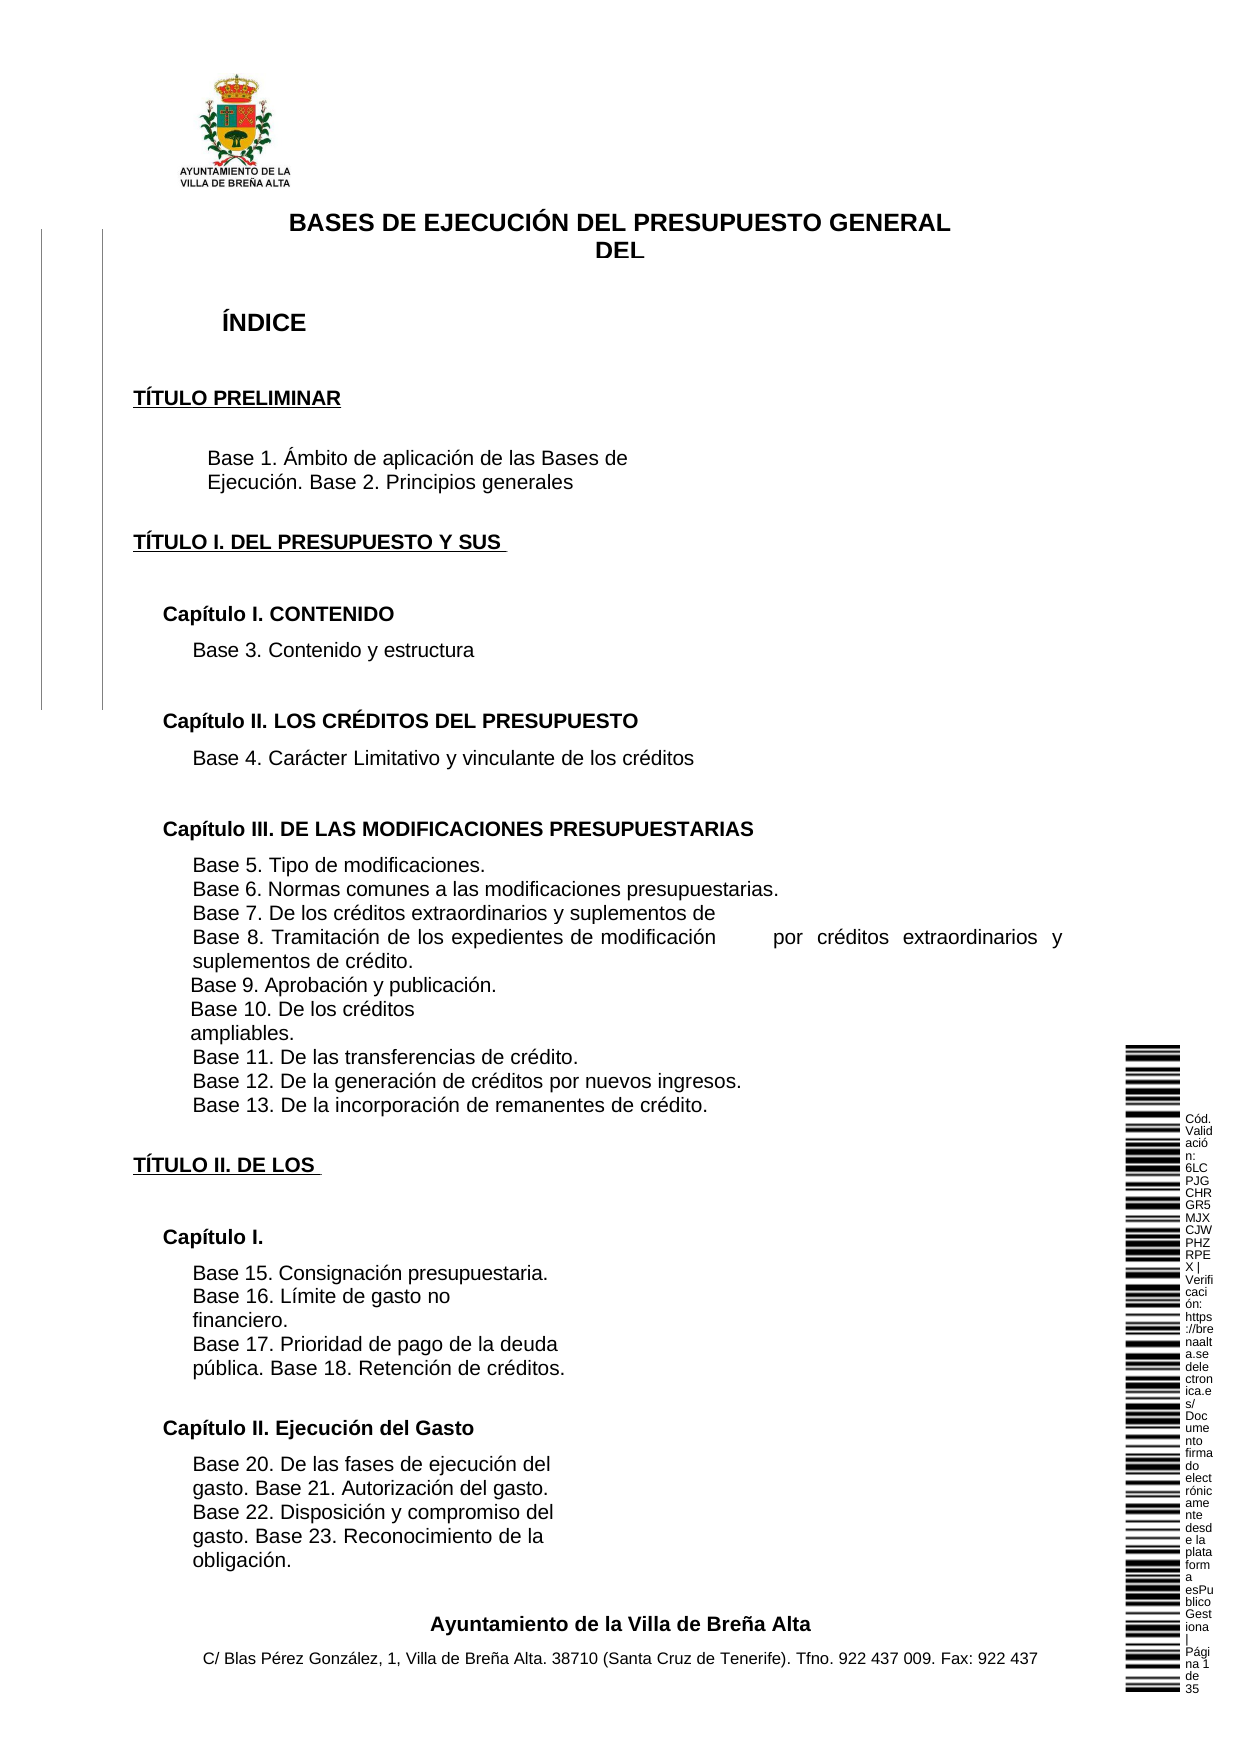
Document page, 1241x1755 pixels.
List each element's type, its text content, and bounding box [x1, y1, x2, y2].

text Base 5. Tipo de modificaciones. [192, 853, 782, 877]
text Base 6. Normas comunes a las modificaciones presupuestarias. Base 7. De los créditos extraordinarios y suplementos de crédito. [192, 877, 781, 927]
text créditos [817, 925, 890, 949]
text Capítulo II. LOS CRÉDITOS DEL PRESUPUESTO [163, 709, 845, 733]
text ÍNDICE [222, 308, 308, 337]
text TÍTULO PRELIMINAR [133, 386, 342, 407]
text TÍTULO I. DEL PRESUPUESTO Y SUS MODIFICACIONES [133, 530, 684, 556]
text Base 3. Contenido y estructura presupuestaria. [192, 637, 620, 664]
text Base 4. Carácter Limitativo y vinculante de los créditos presupuestarios. [192, 745, 845, 772]
text Capítulo I. [163, 1224, 629, 1248]
text Base 12. De la generación de créditos por nuevos ingresos. Base 13. De la incorporación de remanentes de crédito. [192, 1069, 760, 1117]
text Base 17. Prioridad de pago de la deuda pública. Base 18. Retención de créditos. [192, 1332, 629, 1380]
text Ayuntamiento de la Villa de Breña Alta [187, 1612, 1053, 1636]
text Base 9. Aprobación y publicación. Base 10. De los créditos ampliables. [190, 973, 522, 1045]
text C/ Blas Pérez González, 1, Villa de Breña Alta. 38710 (Santa Cruz de Tenerife). Tfno. 922 437 009. Fax: 922 437 597 [187, 1648, 1053, 1670]
text Capítulo I. CONTENIDO [163, 602, 620, 626]
text Base 22. Disposición y compromiso del gasto. Base 23. Reconocimiento de la obligación. [192, 1500, 610, 1572]
text BASES DE EJECUCIÓN DEL PRESUPUESTO GENERAL DEL [260, 208, 979, 258]
text Base 20. De las fases de ejecución del gasto. Base 21. Autorización del gasto. [192, 1452, 605, 1500]
text TÍTULO II. DE LOS GASTOS [133, 1153, 405, 1179]
text Capítulo II. Ejecución del Gasto [163, 1416, 766, 1440]
text Base 11. De las transferencias de crédito. [192, 1045, 760, 1069]
text Cód. Validación: 6LCPJGCHRGR5MJXCJWPHZRPEX | Verificación: https://brenaalta.sedelectronica.es/ Documento firmado electrónicamente desde la plataforma esPublico Gestiona | Página 1 de 35 [1185, 1113, 1214, 1693]
text Base 8. Tramitación de los expedientes de modificación suplementos de crédito. [192, 925, 760, 973]
text Base 1. Ámbito de aplicación de las Bases de Ejecución. Base 2. Principios generales [207, 446, 722, 494]
text Capítulo III. DE LAS MODIFICACIONES PRESUPUESTARIAS [163, 817, 782, 841]
text Base 15. Consignación presupuestaria. Base 16. Límite de gasto no financiero. [192, 1260, 550, 1332]
text y [1052, 925, 1064, 949]
text extraordinarios [903, 925, 1039, 949]
text por [773, 925, 804, 949]
